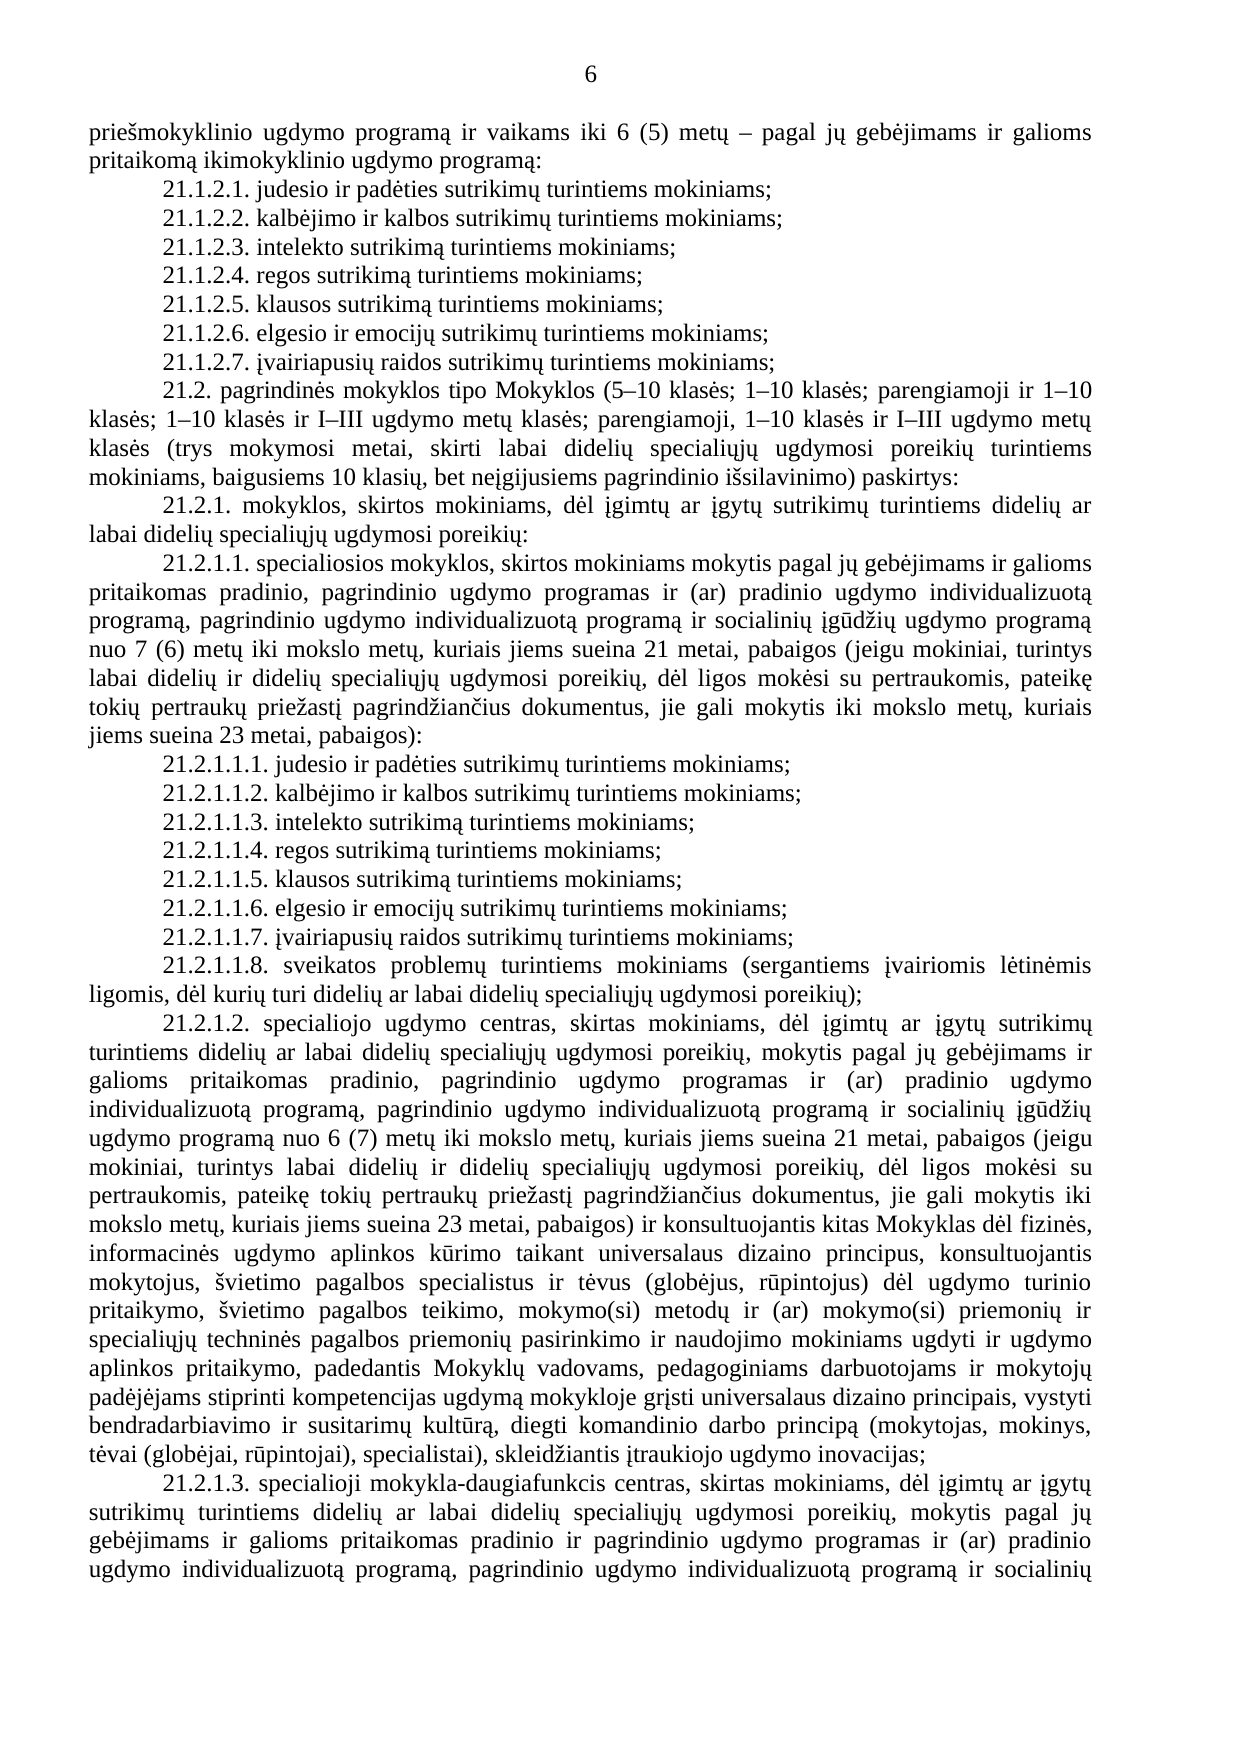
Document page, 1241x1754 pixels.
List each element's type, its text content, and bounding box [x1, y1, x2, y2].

text 21.1.2.7. įvairiapusių raidos sutrikimų turintiems mokiniams; [89, 347, 1092, 375]
text priešmokyklinio ugdymo programą ir vaikams iki 6 (5) metų – pagal jų gebėjimams ir galioms pritaikomą ikimokyklinio ugdymo programą: [89, 117, 1092, 174]
text 21.2.1.1.1. judesio ir padėties sutrikimų turintiems mokiniams; [89, 749, 1092, 778]
text 21.2.1.1.2. kalbėjimo ir kalbos sutrikimų turintiems mokiniams; [89, 778, 1092, 807]
text 21.2.1.3. specialioji mokykla-daugiafunkcis centras, skirtas mokiniams, dėl įgimtų ar įgytų sutrikimų turintiems didelių ar labai didelių specialiųjų ugdymosi poreikių, mokytis pagal jų gebėjimams ir galioms pritaikomas pradinio ir pagrindinio ugdymo programas ir (ar) pradinio ugdymo individualizuotą programą, pagrindinio ugdymo individualizuotą programą ir socialinių [89, 1468, 1092, 1583]
text 21.2.1.1. specialiosios mokyklos, skirtos mokiniams mokytis pagal jų gebėjimams ir galioms pritaikomas pradinio, pagrindinio ugdymo programas ir (ar) pradinio ugdymo individualizuotą programą, pagrindinio ugdymo individualizuotą programą ir socialinių įgūdžių ugdymo programą nuo 7 (6) metų iki mokslo metų, kuriais jiems sueina 21 metai, pabaigos (jeigu mokiniai, turintys labai didelių ir didelių specialiųjų ugdymosi poreikių, dėl ligos mokėsi su pertraukomis, pateikę tokių pertraukų priežastį pagrindžiančius dokumentus, jie gali mokytis iki mokslo metų, kuriais jiems sueina 23 metai, pabaigos): [89, 548, 1092, 749]
text 21.1.2.3. intelekto sutrikimą turintiems mokiniams; [89, 232, 1092, 260]
text 21.1.2.2. kalbėjimo ir kalbos sutrikimų turintiems mokiniams; [89, 203, 1092, 232]
text 21.2.1. mokyklos, skirtos mokiniams, dėl įgimtų ar įgytų sutrikimų turintiems didelių ar labai didelių specialiųjų ugdymosi poreikių: [89, 490, 1092, 548]
text 21.1.2.5. klausos sutrikimą turintiems mokiniams; [89, 289, 1092, 318]
text 21.2.1.1.4. regos sutrikimą turintiems mokiniams; [89, 835, 1092, 864]
text 21.2.1.1.7. įvairiapusių raidos sutrikimų turintiems mokiniams; [89, 922, 1092, 950]
text 21.2.1.1.6. elgesio ir emocijų sutrikimų turintiems mokiniams; [89, 893, 1092, 922]
text 21.1.2.6. elgesio ir emocijų sutrikimų turintiems mokiniams; [89, 318, 1092, 347]
text 21.1.2.1. judesio ir padėties sutrikimų turintiems mokiniams; [89, 174, 1092, 203]
text 21.2.1.1.3. intelekto sutrikimą turintiems mokiniams; [89, 807, 1092, 835]
text 21.1.2.4. regos sutrikimą turintiems mokiniams; [89, 260, 1092, 289]
text 21.2. pagrindinės mokyklos tipo Mokyklos (5–10 klasės; 1–10 klasės; parengiamoji ir 1–10 klasės; 1–10 klasės ir I–III ugdymo metų klasės; parengiamoji, 1–10 klasės ir I–III ugdymo metų klasės (trys mokymosi metai, skirti labai didelių specialiųjų ugdymosi poreikių turintiems mokiniams, baigusiems 10 klasių, bet neįgijusiems pagrindinio išsilavinimo) paskirtys: [89, 375, 1092, 490]
text 21.2.1.1.8. sveikatos problemų turintiems mokiniams (sergantiems įvairiomis lėtinėmis ligomis, dėl kurių turi didelių ar labai didelių specialiųjų ugdymosi poreikių); [89, 950, 1092, 1008]
text 21.2.1.1.5. klausos sutrikimą turintiems mokiniams; [89, 864, 1092, 893]
text 21.2.1.2. specialiojo ugdymo centras, skirtas mokiniams, dėl įgimtų ar įgytų sutrikimų turintiems didelių ar labai didelių specialiųjų ugdymosi poreikių, mokytis pagal jų gebėjimams ir galioms pritaikomas pradinio, pagrindinio ugdymo programas ir (ar) pradinio ugdymo individualizuotą programą, pagrindinio ugdymo individualizuotą programą ir socialinių įgūdžių ugdymo programą nuo 6 (7) metų iki mokslo metų, kuriais jiems sueina 21 metai, pabaigos (jeigu mokiniai, turintys labai didelių ir didelių specialiųjų ugdymosi poreikių, dėl ligos mokėsi su pertraukomis, pateikę tokių pertraukų priežastį pagrindžiančius dokumentus, jie gali mokytis iki mokslo metų, kuriais jiems sueina 23 metai, pabaigos) ir konsultuojantis kitas Mokyklas dėl fizinės, informacinės ugdymo aplinkos kūrimo taikant universalaus dizaino principus, konsultuojantis mokytojus, švietimo pagalbos specialistus ir tėvus (globėjus, rūpintojus) dėl ugdymo turinio pritaikymo, švietimo pagalbos teikimo, mokymo(si) metodų ir (ar) mokymo(si) priemonių ir specialiųjų techninės pagalbos priemonių pasirinkimo ir naudojimo mokiniams ugdyti ir ugdymo aplinkos pritaikymo, padedantis Mokyklų vadovams, pedagoginiams darbuotojams ir mokytojų padėjėjams stiprinti kompetencijas ugdymą mokykloje grįsti universalaus dizaino principais, vystyti bendradarbiavimo ir susitarimų kultūrą, diegti komandinio darbo principą (mokytojas, mokinys, tėvai (globėjai, rūpintojai), specialistai), skleidžiantis įtraukiojo ugdymo inovacijas; [89, 1008, 1092, 1468]
